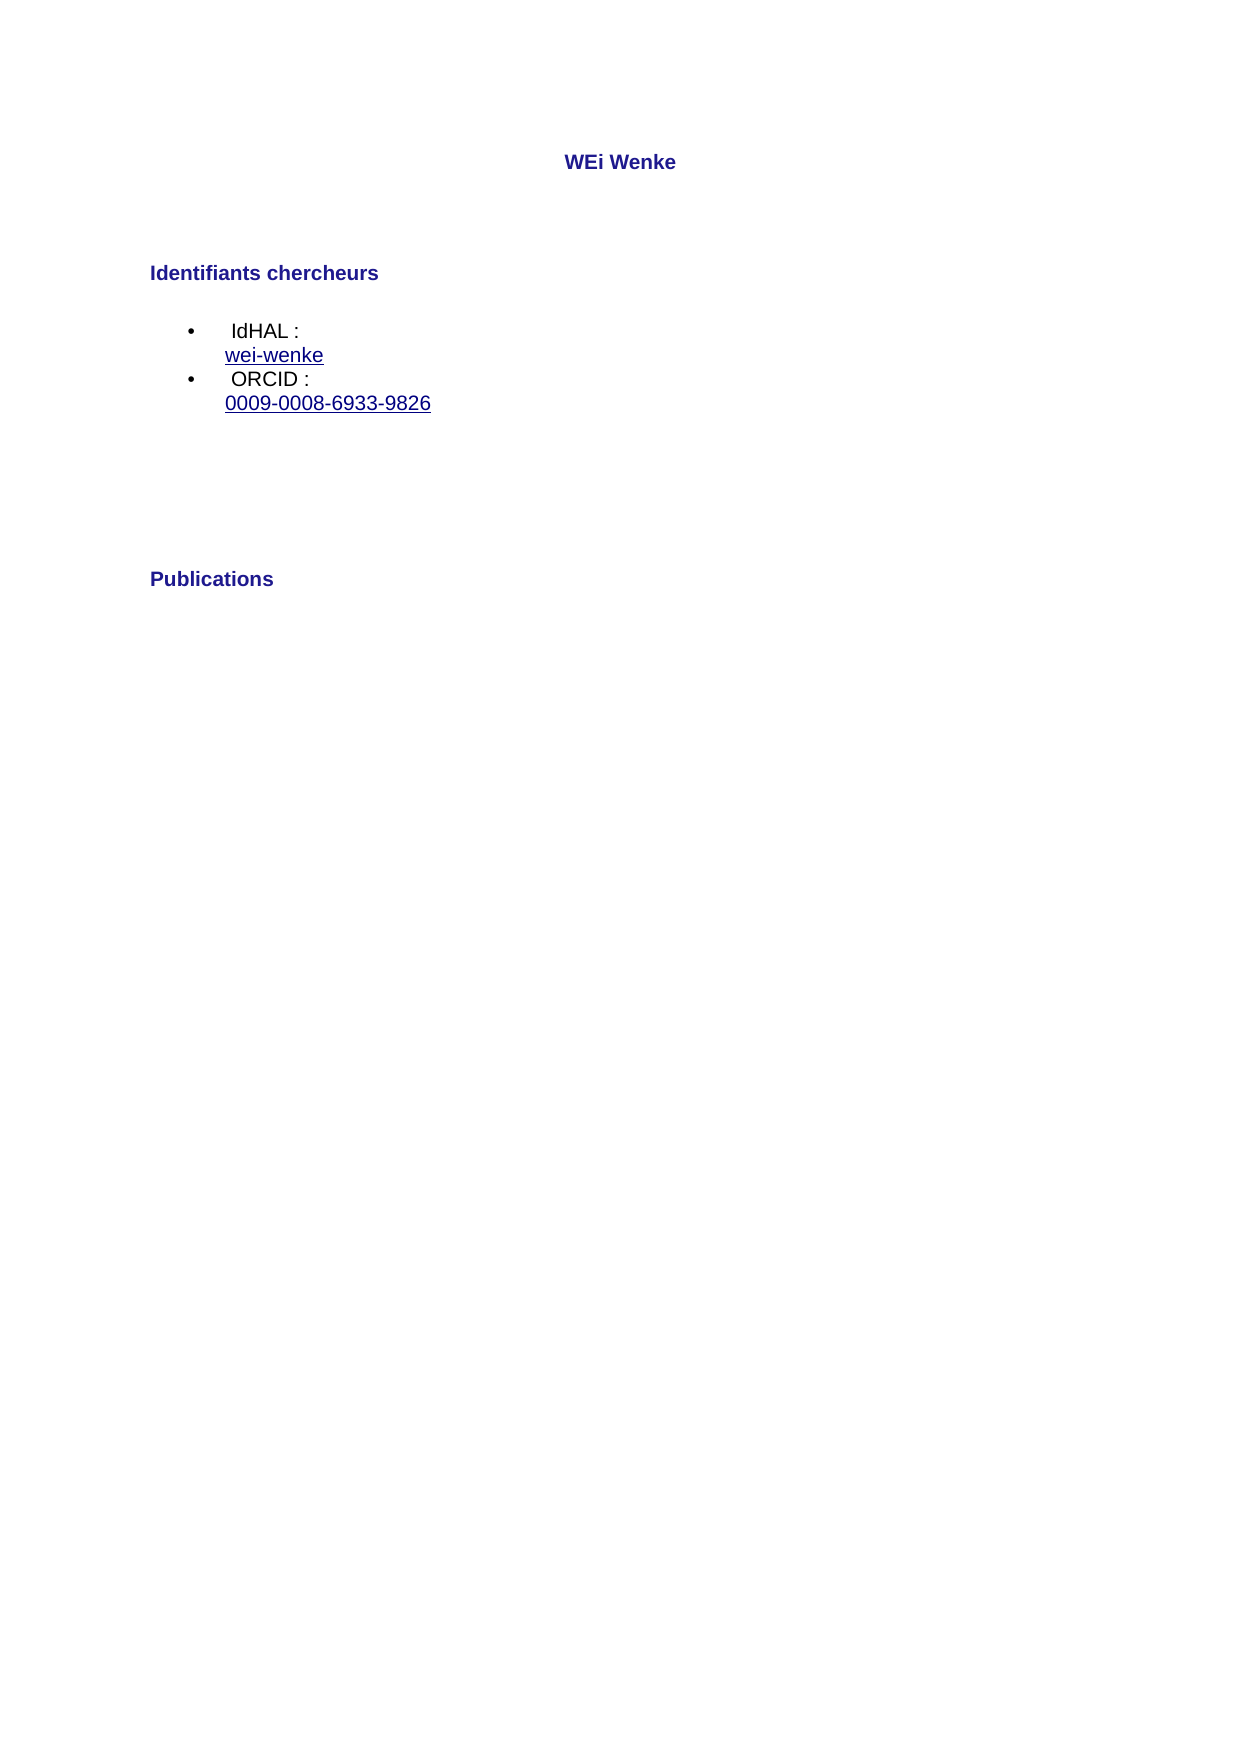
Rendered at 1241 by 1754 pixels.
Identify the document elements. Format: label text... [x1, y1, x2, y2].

list wei-wenke [187, 343, 1090, 367]
list 0009-0008-6933-9826 [187, 391, 1090, 414]
subtitle WEi Wenke [150, 150, 1090, 174]
list IdHAL : [187, 319, 1090, 343]
subtitle Identifiants chercheurs [150, 260, 1090, 284]
subtitle Publications [150, 567, 1090, 591]
list ORCID : [187, 367, 1090, 391]
